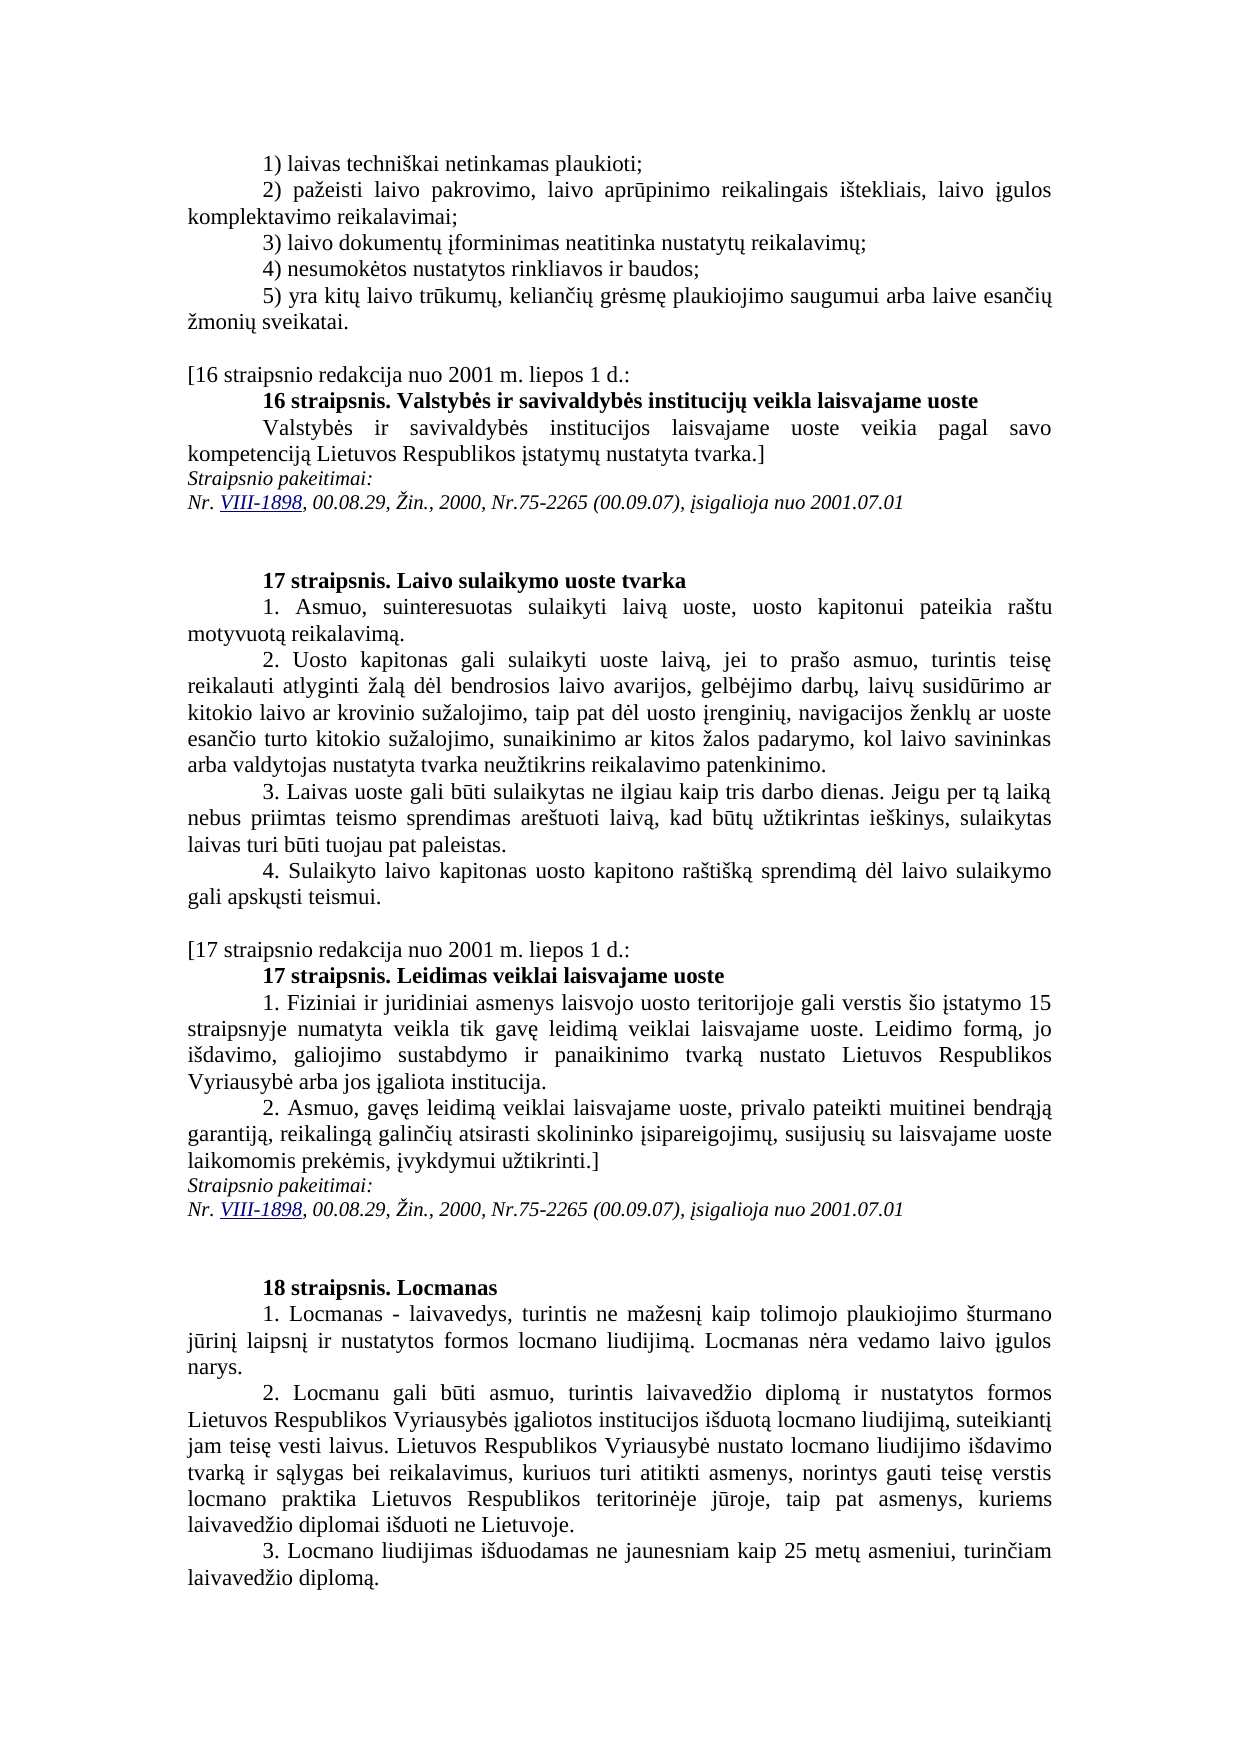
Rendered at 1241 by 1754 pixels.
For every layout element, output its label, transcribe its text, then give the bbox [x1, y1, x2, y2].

text Nr. VIII-1898, 00.08.29, Žin., 2000, Nr.75-2265 (00.09.07), įsigalioja nuo 2001.07.01 [187, 490, 1053, 514]
text 1. Locmanas - laivavedys, turintis ne mažesnį kaip tolimojo plaukiojimo šturmano jūrinį laipsnį ir nustatytos formos locmano liudijimą. Locmanas nėra vedamo laivo įgulos narys. [187, 1300, 1053, 1379]
text 3. Locmano liudijimas išduodamas ne jaunesniam kaip 25 metų asmeniui, turinčiam laivavedžio diplomą. [187, 1538, 1053, 1590]
text 3. Laivas uoste gali būti sulaikytas ne ilgiau kaip tris darbo dienas. Jeigu per tą laiką nebus priimtas teismo sprendimas areštuoti laivą, kad būtų užtikrintas ieškinys, sulaikytas laivas turi būti tuojau pat paleistas. [187, 778, 1053, 857]
text [16 straipsnio redakcija nuo 2001 m. liepos 1 d.: [187, 361, 1053, 387]
text 1) laivas techniškai netinkamas plaukioti; [187, 150, 1053, 176]
text 18 straipsnis. Locmanas [187, 1274, 1053, 1300]
text [17 straipsnio redakcija nuo 2001 m. liepos 1 d.: [187, 936, 1053, 962]
text 2. Locmanu gali būti asmuo, turintis laivavedžio diplomą ir nustatytos formos Lietuvos Respublikos Vyriausybės įgaliotos institucijos išduotą locmano liudijimą, suteikiantį jam teisę vesti laivus. Lietuvos Respublikos Vyriausybė nustato locmano liudijimo išdavimo tvarką ir sąlygas bei reikalavimus, kuriuos turi atitikti asmenys, norintys gauti teisę verstis locmano praktika Lietuvos Respublikos teritorinėje jūroje, taip pat asmenys, kuriems laivavedžio diplomai išduoti ne Lietuvoje. [187, 1379, 1053, 1538]
text 1. Fiziniai ir juridiniai asmenys laisvojo uosto teritorijoje gali verstis šio įstatymo 15 straipsnyje numatyta veikla tik gavę leidimą veiklai laisvajame uoste. Leidimo formą, jo išdavimo, galiojimo sustabdymo ir panaikinimo tvarką nustato Lietuvos Respublikos Vyriausybė arba jos įgaliota institucija. [187, 989, 1053, 1094]
text 2) pažeisti laivo pakrovimo, laivo aprūpinimo reikalingais ištekliais, laivo įgulos komplektavimo reikalavimai; [187, 176, 1053, 229]
text 1. Asmuo, suinteresuotas sulaikyti laivą uoste, uosto kapitonui pateikia raštu motyvuotą reikalavimą. [187, 593, 1053, 646]
text 5) yra kitų laivo trūkumų, keliančių grėsmę plaukiojimo saugumui arba laive esančių žmonių sveikatai. [187, 282, 1053, 334]
text 3) laivo dokumentų įforminimas neatitinka nustatytų reikalavimų; [187, 229, 1053, 255]
text Straipsnio pakeitimai: [187, 1173, 1053, 1197]
text 2. Asmuo, gavęs leidimą veiklai laisvajame uoste, privalo pateikti muitinei bendrąją garantiją, reikalingą galinčių atsirasti skolininko įsipareigojimų, susijusių su laisvajame uoste laikomomis prekėmis, įvykdymui užtikrinti.] [187, 1094, 1053, 1173]
text 17 straipsnis. Laivo sulaikymo uoste tvarka [187, 567, 1053, 593]
text 16 straipsnis. Valstybės ir savivaldybės institucijų veikla laisvajame uoste [187, 387, 1053, 413]
text 4. Sulaikyto laivo kapitonas uosto kapitono raštišką sprendimą dėl laivo sulaikymo gali apskųsti teismui. [187, 857, 1053, 910]
text Straipsnio pakeitimai: [187, 466, 1053, 490]
text 2. Uosto kapitonas gali sulaikyti uoste laivą, jei to prašo asmuo, turintis teisę reikalauti atlyginti žalą dėl bendrosios laivo avarijos, gelbėjimo darbų, laivų susidūrimo ar kitokio laivo ar krovinio sužalojimo, taip pat dėl uosto įrenginių, navigacijos ženklų ar uoste esančio turto kitokio sužalojimo, sunaikinimo ar kitos žalos padarymo, kol laivo savininkas arba valdytojas nustatyta tvarka neužtikrins reikalavimo patenkinimo. [187, 646, 1053, 778]
text 4) nesumokėtos nustatytos rinkliavos ir baudos; [187, 255, 1053, 282]
text Nr. VIII-1898, 00.08.29, Žin., 2000, Nr.75-2265 (00.09.07), įsigalioja nuo 2001.07.01 [187, 1197, 1053, 1221]
text 17 straipsnis. Leidimas veiklai laisvajame uoste [187, 962, 1053, 989]
text Valstybės ir savivaldybės institucijos laisvajame uoste veikia pagal savo kompetenciją Lietuvos Respublikos įstatymų nustatyta tvarka.] [187, 413, 1053, 466]
